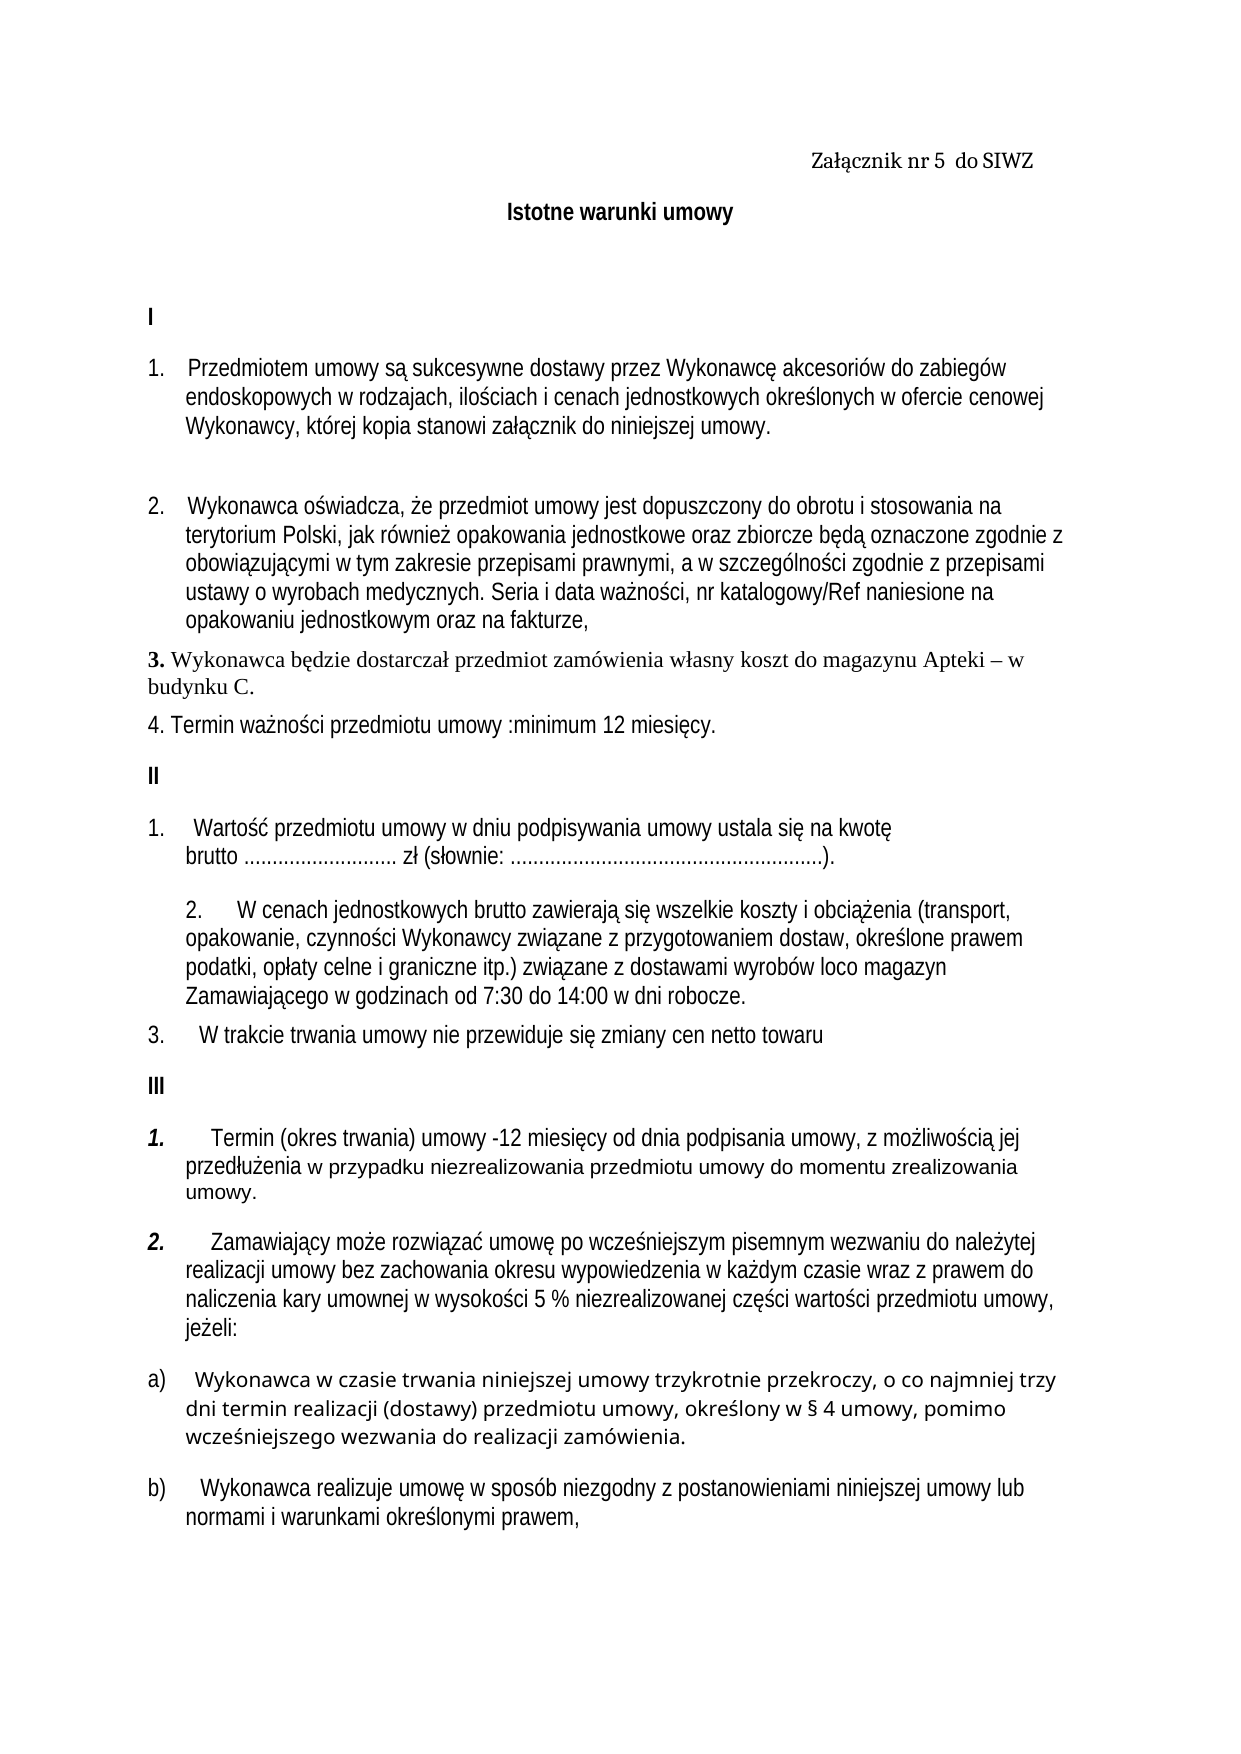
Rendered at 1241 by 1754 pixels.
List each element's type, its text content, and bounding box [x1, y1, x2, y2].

text II [148, 761, 1093, 790]
text b) Wykonawca realizuje umowę w sposób niezgodny z postanowieniami niniejszej umowy lub normami i warunkami określonymi prawem, [148, 1473, 1093, 1531]
text 3. Wykonawca będzie dostarczał przedmiot zamówienia własny koszt do magazynu Apteki – w budynku C. [148, 647, 1093, 699]
text I [148, 302, 1093, 331]
text Istotne warunki umowy [148, 197, 1093, 225]
text 2. Wykonawca oświadcza, że przedmiot umowy jest dopuszczony do obrotu i stosowania na terytorium Polski, jak również opakowania jednostkowe oraz zbiorcze będą oznaczone zgodnie z obowiązującymi w tym zakresie przepisami prawnymi, a w szczególności zgodnie z przepisami ustawy o wyrobach medycznych. Seria i data ważności, nr katalogowy/Ref naniesione na opakowaniu jednostkowym oraz na fakturze, [148, 491, 1093, 634]
text 2. W cenach jednostkowych brutto zawierają się wszelkie koszty i obciążenia (transport, opakowanie, czynności Wykonawcy związane z przygotowaniem dostaw, określone prawem podatki, opłaty celne i graniczne itp.) związane z dostawami wyrobów loco magazyn Zamawiającego w godzinach od 7:30 do 14:00 w dni robocze. [185, 895, 1093, 1009]
text a) Wykonawca w czasie trwania niniejszej umowy trzykrotnie przekroczy, o co najmniej trzy dni termin realizacji (dostawy) przedmiotu umowy, określony w § 4 umowy, pomimo wcześniejszego wezwania do realizacji zamówienia. [148, 1364, 1093, 1451]
text 1. Termin (okres trwania) umowy -12 miesięcy od dnia podpisania umowy, z możliwością jej przedłużenia w przypadku niezrealizowania przedmiotu umowy do momentu zrealizowania umowy. [148, 1123, 1093, 1204]
text 1. Wartość przedmiotu umowy w dniu podpisywania umowy ustala się na kwotę brutto ........................... zł (słownie: .......................................................). [148, 813, 1093, 870]
text 4. Termin ważności przedmiotu umowy :minimum 12 miesięcy. [148, 710, 1093, 738]
text 3. W trakcie trwania umowy nie przewiduje się zmiany cen netto towaru [148, 1020, 1093, 1048]
text Załącznik nr 5 do SIWZ [738, 148, 1093, 174]
text III [148, 1071, 1093, 1100]
text 2. Zamawiający może rozwiązać umowę po wcześniejszym pisemnym wezwaniu do należytej realizacji umowy bez zachowania okresu wypowiedzenia w każdym czasie wraz z prawem do naliczenia kary umownej w wysokości 5 % niezrealizowanej części wartości przedmiotu umowy, jeżeli: [148, 1227, 1093, 1341]
text 1. Przedmiotem umowy są sukcesywne dostawy przez Wykonawcę akcesoriów do zabiegów endoskopowych w rodzajach, ilościach i cenach jednostkowych określonych w ofercie cenowej Wykonawcy, której kopia stanowi załącznik do niniejszej umowy. [148, 353, 1093, 439]
